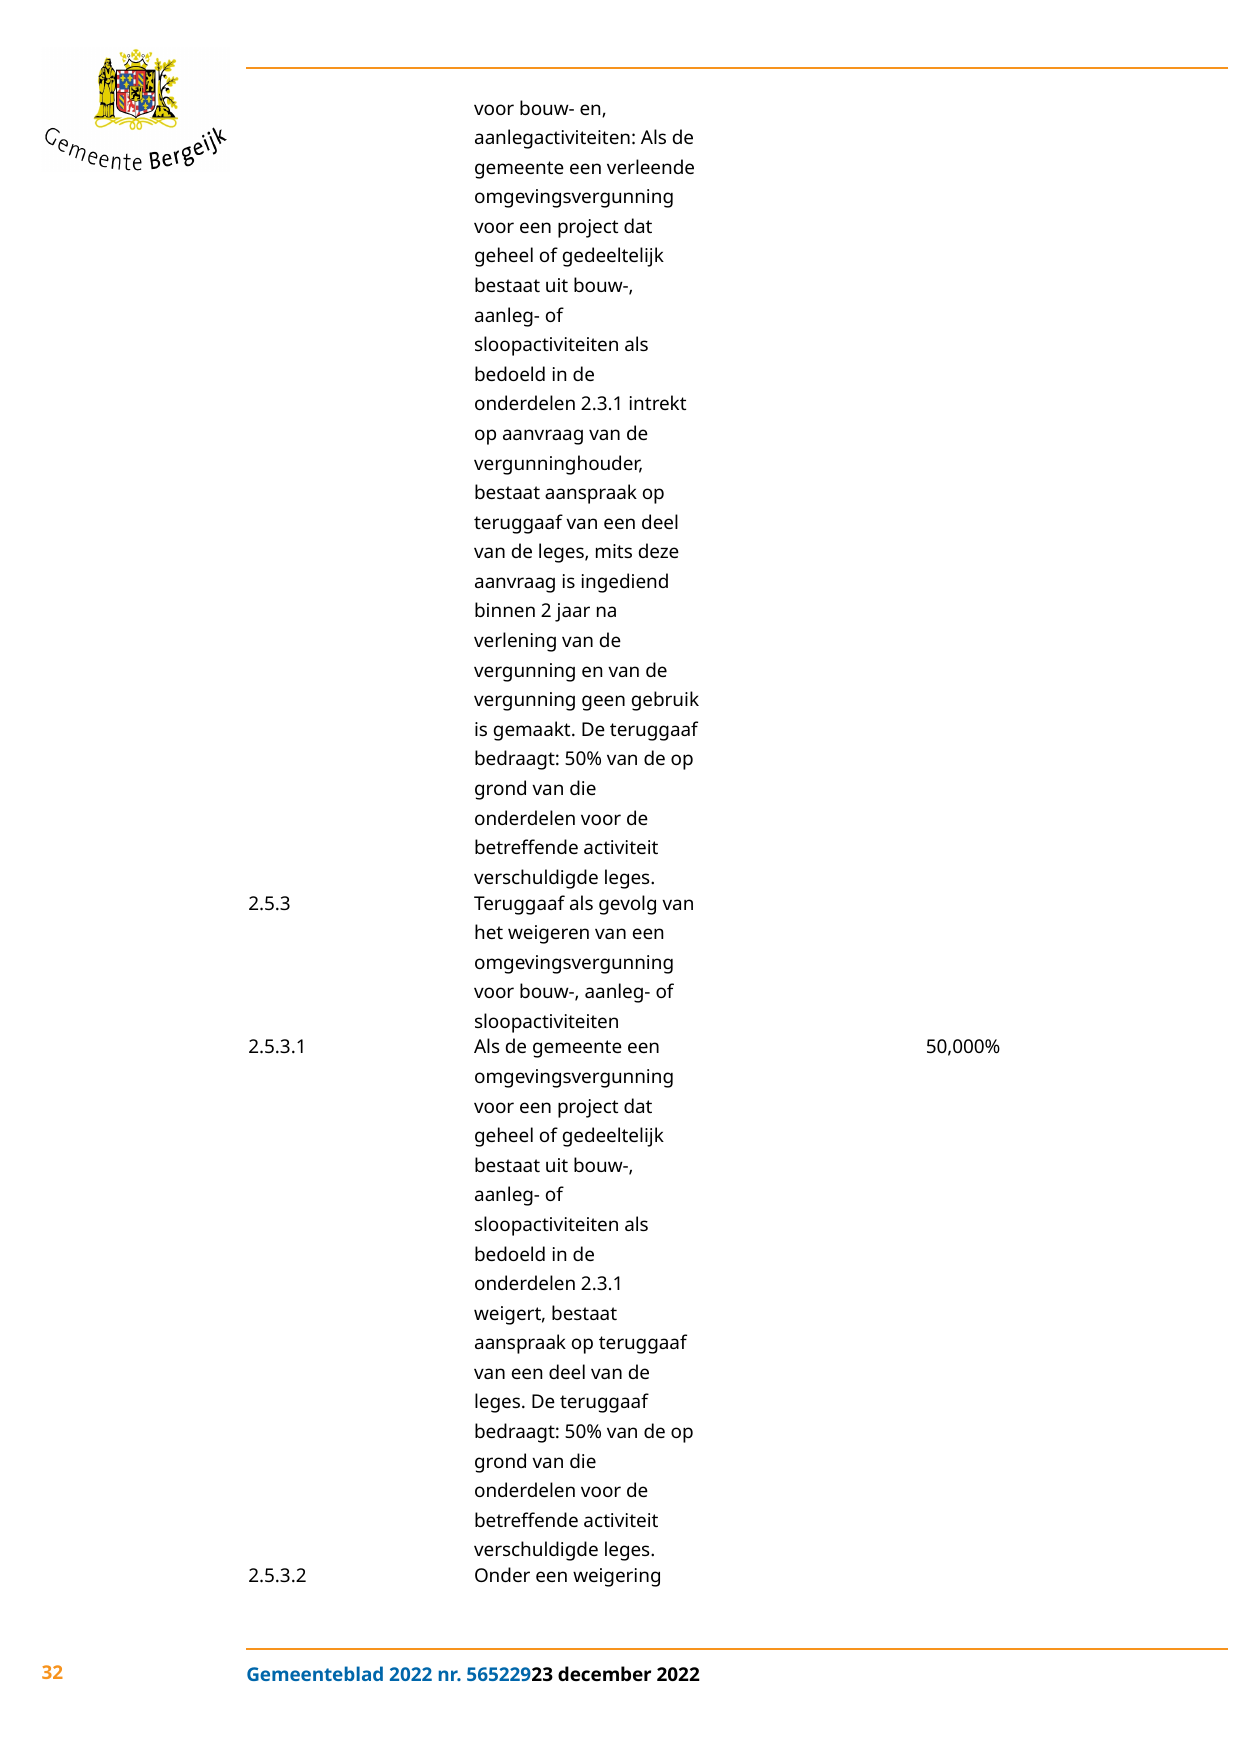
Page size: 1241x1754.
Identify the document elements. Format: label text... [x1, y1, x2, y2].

table_cell [700, 95, 926, 890]
table_cell [700, 890, 926, 1034]
table_cell 50,000% [926, 1034, 1152, 1562]
table_cell [926, 1563, 1152, 1588]
table_cell 2.5.3 [248, 890, 474, 1034]
table_cell voor bouw- en, aanlegactiviteiten: Als de gemeente een verleende omgevingsvergunning voor een project dat geheel of gedeeltelijk bestaat uit bouw-, aanleg- of sloopactiviteiten als bedoeld in de onderdelen 2.3.1 intrekt op aanvraag van de vergunninghouder, bestaat aanspraak op teruggaaf van een deel van de leges, mits deze aanvraag is ingediend binnen 2 jaar na verlening van de vergunning en van de vergunning geen gebruik is gemaakt. De teruggaaf bedraagt: 50% van de op grond van die onderdelen voor de betreffende activiteit verschuldigde leges. [474, 95, 700, 890]
table_cell [926, 95, 1152, 890]
table_cell [926, 890, 1152, 1034]
picture [41, 47, 231, 172]
table_cell Onder een weigering [474, 1563, 700, 1588]
table_cell [700, 1034, 926, 1562]
table_cell Als de gemeente een omgevingsvergunning voor een project dat geheel of gedeeltelijk bestaat uit bouw-, aanleg- of sloopactiviteiten als bedoeld in de onderdelen 2.3.1 weigert, bestaat aanspraak op teruggaaf van een deel van de leges. De teruggaaf bedraagt: 50% van de op grond van die onderdelen voor de betreffende activiteit verschuldigde leges. [474, 1034, 700, 1562]
table_cell [700, 1563, 926, 1588]
table_cell 2.5.3.1 [248, 1034, 474, 1562]
table_cell 2.5.3.2 [248, 1563, 474, 1588]
table_cell Teruggaaf als gevolg van het weigeren van een omgevingsvergunning voor bouw-, aanleg- of sloopactiviteiten [474, 890, 700, 1034]
table_cell [248, 95, 474, 890]
